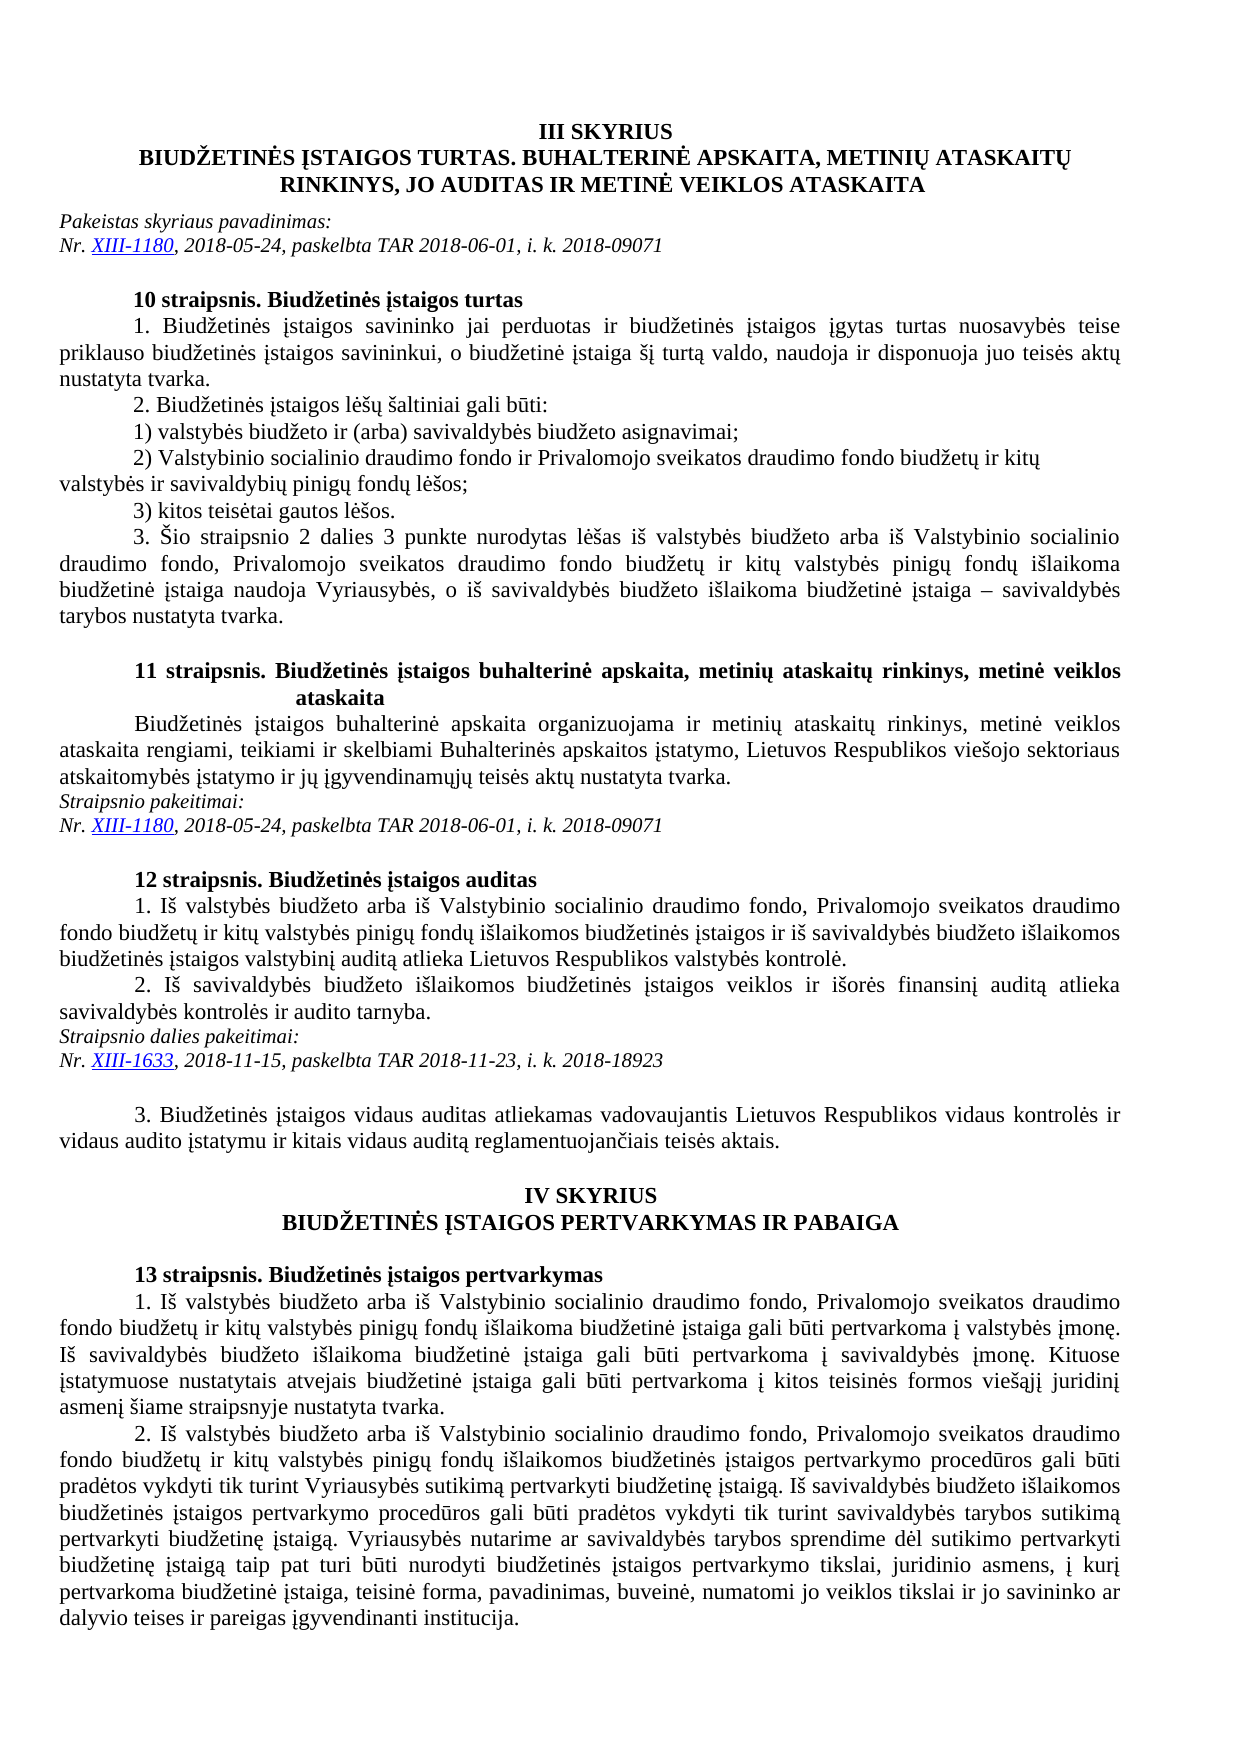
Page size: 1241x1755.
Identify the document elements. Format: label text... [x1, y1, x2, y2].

text 12 straipsnis. Biudžetinės įstaigos auditas [59, 866, 1122, 892]
text Straipsnio dalies pakeitimai: [59, 1024, 1122, 1048]
text 1) valstybės biudžeto ir (arba) savivaldybės biudžeto asignavimai; [59, 418, 1122, 444]
text 1. Iš valstybės biudžeto arba iš Valstybinio socialinio draudimo fondo, Privalomojo sveikatos draudimo fondo biudžetų ir kitų valstybės pinigų fondų išlaikomos biudžetinės įstaigos ir iš savivaldybės biudžeto išlaikomos biudžetinės įstaigos valstybinį auditą atlieka Lietuvos Respublikos valstybės kontrolė. [59, 892, 1122, 971]
text 2. Biudžetinės įstaigos lėšų šaltiniai gali būti: [59, 391, 1122, 418]
text Nr. XIII-1633, 2018-11-15, paskelbta TAR 2018-11-23, i. k. 2018-18923 [59, 1048, 1122, 1072]
text BIUDŽETINĖS ĮSTAIGOS PERTVARKYMAS IR PABAIGA [59, 1209, 1122, 1235]
text 1. Biudžetinės įstaigos savininko jai perduotas ir biudžetinės įstaigos įgytas turtas nuosavybės teise priklauso biudžetinės įstaigos savininkui, o biudžetinė įstaiga šį turtą valdo, naudoja ir disponuoja juo teisės aktų nustatyta tvarka. [59, 312, 1122, 391]
text 10 straipsnis. Biudžetinės įstaigos turtas [59, 286, 1122, 312]
text 11 straipsnis. Biudžetinės įstaigos buhalterinė apskaita, metinių ataskaitų rinkinys, metinė veiklos ataskaita [134, 657, 1122, 710]
text 3. Biudžetinės įstaigos vidaus auditas atliekamas vadovaujantis Lietuvos Respublikos vidaus kontrolės ir vidaus audito įstatymu ir kitais vidaus auditą reglamentuojančiais teisės aktais. [59, 1101, 1122, 1154]
text 2. Iš valstybės biudžeto arba iš Valstybinio socialinio draudimo fondo, Privalomojo sveikatos draudimo fondo biudžetų ir kitų valstybės pinigų fondų išlaikomos biudžetinės įstaigos pertvarkymo procedūros gali būti pradėtos vykdyti tik turint Vyriausybės sutikimą pertvarkyti biudžetinę įstaigą. Iš savivaldybės biudžeto išlaikomos biudžetinės įstaigos pertvarkymo procedūros gali būti pradėtos vykdyti tik turint savivaldybės tarybos sutikimą pertvarkyti biudžetinę įstaigą. Vyriausybės nutarime ar savivaldybės tarybos sprendime dėl sutikimo pertvarkyti biudžetinę įstaigą taip pat turi būti nurodyti biudžetinės įstaigos pertvarkymo tikslai, juridinio asmens, į kurį pertvarkoma biudžetinė įstaiga, teisinė forma, pavadinimas, buveinė, numatomi jo veiklos tikslai ir jo savininko ar dalyvio teises ir pareigas įgyvendinanti institucija. [59, 1420, 1122, 1631]
text Straipsnio pakeitimai: [59, 789, 1122, 813]
text IV skYRIUs [59, 1182, 1122, 1209]
text 3) kitos teisėtai gautos lėšos. [59, 497, 1122, 523]
text Biudžetinės įstaigos buhalterinė apskaita organizuojama ir metinių ataskaitų rinkinys, metinė veiklos ataskaita rengiami, teikiami ir skelbiami Buhalterinės apskaitos įstatymo, Lietuvos Respublikos viešojo sektoriaus atskaitomybės įstatymo ir jų įgyvendinamųjų teisės aktų nustatyta tvarka. [59, 710, 1122, 789]
text Nr. XIII-1180, 2018-05-24, paskelbta TAR 2018-06-01, i. k. 2018-09071 [59, 233, 1122, 257]
text BIUDŽETINĖS ĮSTAIGOS TURTAS. BUHALTERINĖ APSKAITA, METINIŲ ATASKAITŲ RINKINYS, JO AUDITAS IR METINĖ VEIKLOS ATASKAITA [89, 144, 1122, 197]
text 3. Šio straipsnio 2 dalies 3 punkte nurodytas lėšas iš valstybės biudžeto arba iš Valstybinio socialinio draudimo fondo, Privalomojo sveikatos draudimo fondo biudžetų ir kitų valstybės pinigų fondų išlaikoma biudžetinė įstaiga naudoja Vyriausybės, o iš savivaldybės biudžeto išlaikoma biudžetinė įstaiga – savivaldybės tarybos nustatyta tvarka. [59, 523, 1122, 629]
text 1. Iš valstybės biudžeto arba iš Valstybinio socialinio draudimo fondo, Privalomojo sveikatos draudimo fondo biudžetų ir kitų valstybės pinigų fondų išlaikoma biudžetinė įstaiga gali būti pertvarkoma į valstybės įmonę. Iš savivaldybės biudžeto išlaikoma biudžetinė įstaiga gali būti pertvarkoma į savivaldybės įmonę. Kituose įstatymuose nustatytais atvejais biudžetinė įstaiga gali būti pertvarkoma į kitos teisinės formos viešąjį juridinį asmenį šiame straipsnyje nustatyta tvarka. [59, 1288, 1122, 1420]
text Pakeistas skyriaus pavadinimas: [59, 209, 1122, 233]
text 2. Iš savivaldybės biudžeto išlaikomos biudžetinės įstaigos veiklos ir išorės finansinį auditą atlieka savivaldybės kontrolės ir audito tarnyba. [59, 971, 1122, 1024]
text III SKYRIUS [89, 118, 1122, 144]
text 13 straipsnis. Biudžetinės įstaigos pertvarkymas [59, 1262, 1122, 1288]
text 2) Valstybinio socialinio draudimo fondo ir Privalomojo sveikatos draudimo fondo biudžetų ir kitų valstybės ir savivaldybių pinigų fondų lėšos; [59, 444, 1122, 497]
text Nr. XIII-1180, 2018-05-24, paskelbta TAR 2018-06-01, i. k. 2018-09071 [59, 813, 1122, 837]
